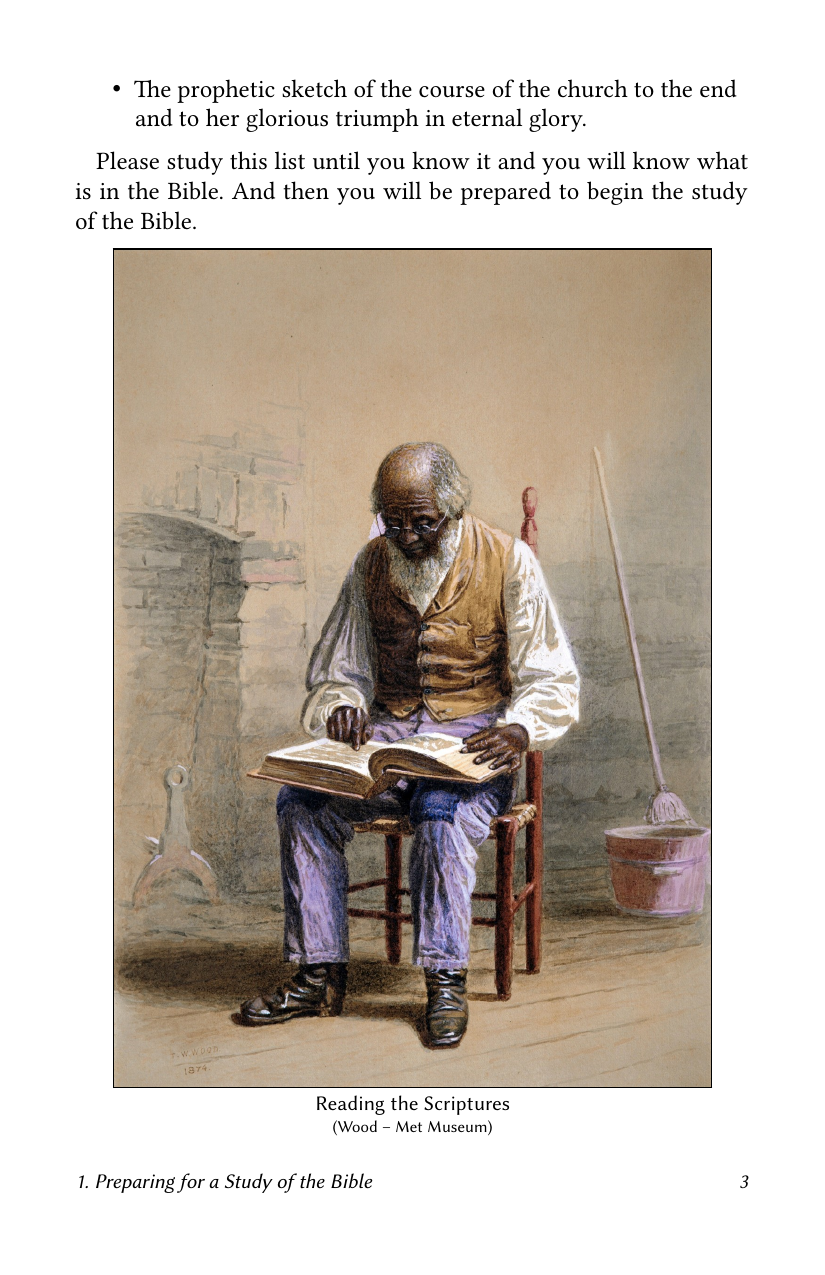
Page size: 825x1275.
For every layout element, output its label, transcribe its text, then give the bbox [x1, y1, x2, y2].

picture [114, 250, 711, 1087]
list The prophetic sketch of the course of the church to the end and to her glorious triumph in eternal glory. [112, 75, 750, 132]
text (Wood – Met Museum) [127, 1115, 697, 1136]
text Please study this list until you know it and you will know what is in the Bible. And then you will be prepared to begin the study of the Bible. [75, 147, 750, 235]
text Reading the Scriptures [127, 1088, 697, 1115]
